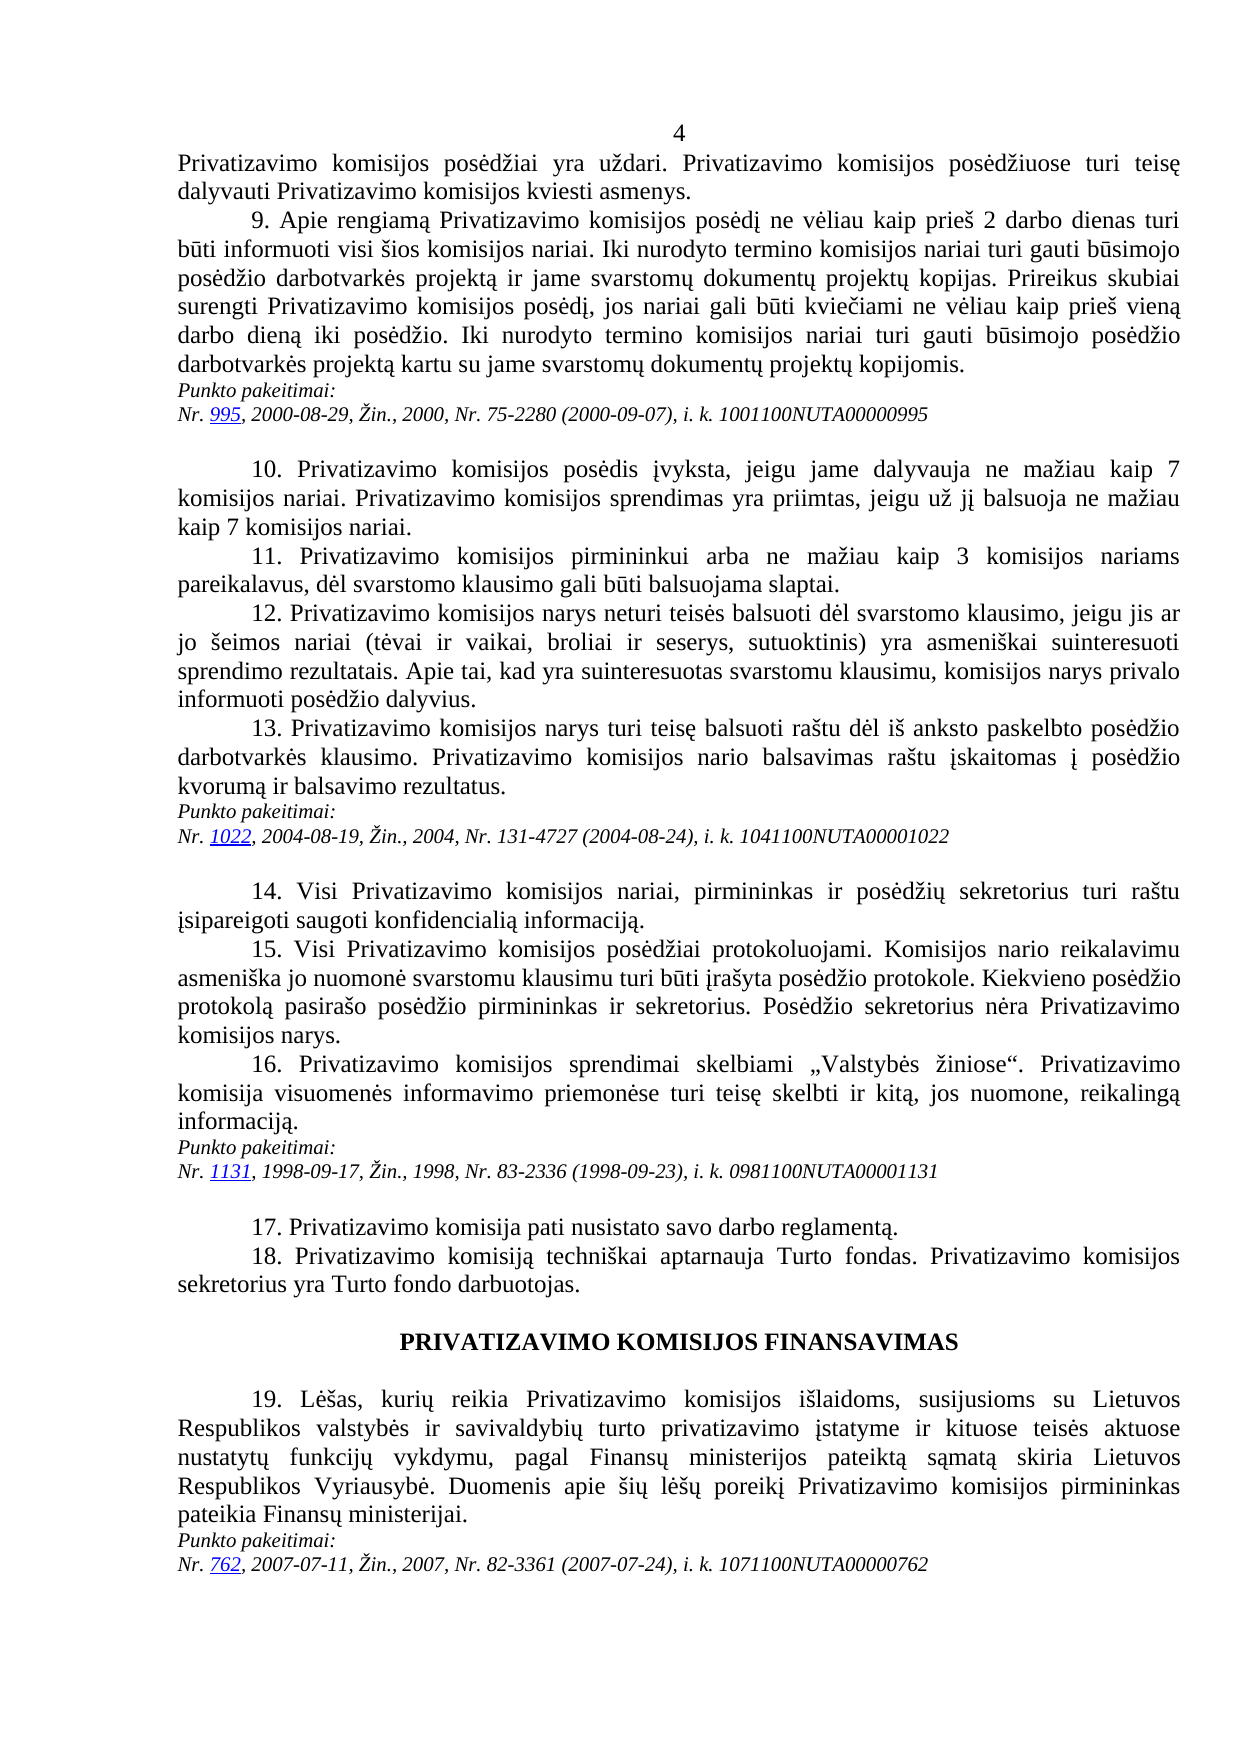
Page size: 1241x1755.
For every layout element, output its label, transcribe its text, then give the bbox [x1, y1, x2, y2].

text Nr. 1131, 1998-09-17, Žin., 1998, Nr. 83-2336 (1998-09-23), i. k. 0981100NUTA00001131 [177, 1159, 1181, 1183]
text Privatizavimo komisijos finansavimas [177, 1327, 1181, 1356]
text Punkto pakeitimai: [177, 378, 1181, 402]
text 17. Privatizavimo komisija pati nusistato savo darbo reglamentą. [177, 1212, 1181, 1241]
text Nr. 995, 2000-08-29, Žin., 2000, Nr. 75-2280 (2000-09-07), i. k. 1001100NUTA00000995 [177, 402, 1181, 426]
text Punkto pakeitimai: [177, 1528, 1181, 1552]
text Privatizavimo komisijos posėdžiai yra uždari. Privatizavimo komisijos posėdžiuose turi teisę dalyvauti Privatizavimo komisijos kviesti asmenys. [177, 148, 1181, 205]
text Punkto pakeitimai: [177, 1135, 1181, 1159]
text 14. Visi Privatizavimo komisijos nariai, pirmininkas ir posėdžių sekretorius turi raštu įsipareigoti saugoti konfidencialią informaciją. [177, 876, 1181, 934]
text 19. Lėšas, kurių reikia Privatizavimo komisijos išlaidoms, susijusioms su Lietuvos Respublikos valstybės ir savivaldybių turto privatizavimo įstatyme ir kituose teisės aktuose nustatytų funkcijų vykdymu, pagal Finansų ministerijos pateiktą sąmatą skiria Lietuvos Respublikos Vyriausybė. Duomenis apie šių lėšų poreikį Privatizavimo komisijos pirmininkas pateikia Finansų ministerijai. [177, 1384, 1181, 1528]
text 13. Privatizavimo komisijos narys turi teisę balsuoti raštu dėl iš anksto paskelbto posėdžio darbotvarkės klausimo. Privatizavimo komisijos nario balsavimas raštu įskaitomas į posėdžio kvorumą ir balsavimo rezultatus. [177, 713, 1181, 799]
text Nr. 762, 2007-07-11, Žin., 2007, Nr. 82-3361 (2007-07-24), i. k. 1071100NUTA00000762 [177, 1552, 1181, 1576]
text 12. Privatizavimo komisijos narys neturi teisės balsuoti dėl svarstomo klausimo, jeigu jis ar jo šeimos nariai (tėvai ir vaikai, broliai ir seserys, sutuoktinis) yra asmeniškai suinteresuoti sprendimo rezultatais. Apie tai, kad yra suinteresuotas svarstomu klausimu, komisijos narys privalo informuoti posėdžio dalyvius. [177, 598, 1181, 713]
text 15. Visi Privatizavimo komisijos posėdžiai protokoluojami. Komisijos nario reikalavimu asmeniška jo nuomonė svarstomu klausimu turi būti įrašyta posėdžio protokole. Kiekvieno posėdžio protokolą pasirašo posėdžio pirmininkas ir sekretorius. Posėdžio sekretorius nėra Privatizavimo komisijos narys. [177, 934, 1181, 1049]
text 10. Privatizavimo komisijos posėdis įvyksta, jeigu jame dalyvauja ne mažiau kaip 7 komisijos nariai. Privatizavimo komisijos sprendimas yra priimtas, jeigu už jį balsuoja ne mažiau kaip 7 komisijos nariai. [177, 454, 1181, 541]
text 18. Privatizavimo komisiją techniškai aptarnauja Turto fondas. Privatizavimo komisijos sekretorius yra Turto fondo darbuotojas. [177, 1241, 1181, 1298]
text 9. Apie rengiamą Privatizavimo komisijos posėdį ne vėliau kaip prieš 2 darbo dienas turi būti informuoti visi šios komisijos nariai. Iki nurodyto termino komisijos nariai turi gauti būsimojo posėdžio darbotvarkės projektą ir jame svarstomų dokumentų projektų kopijas. Prireikus skubiai surengti Privatizavimo komisijos posėdį, jos nariai gali būti kviečiami ne vėliau kaip prieš vieną darbo dieną iki posėdžio. Iki nurodyto termino komisijos nariai turi gauti būsimojo posėdžio darbotvarkės projektą kartu su jame svarstomų dokumentų projektų kopijomis. [177, 205, 1181, 378]
text Punkto pakeitimai: [177, 799, 1181, 823]
text 16. Privatizavimo komisijos sprendimai skelbiami „Valstybės žiniose“. Privatizavimo komisija visuomenės informavimo priemonėse turi teisę skelbti ir kitą, jos nuomone, reikalingą informaciją. [177, 1049, 1181, 1135]
text Nr. 1022, 2004-08-19, Žin., 2004, Nr. 131-4727 (2004-08-24), i. k. 1041100NUTA00001022 [177, 823, 1181, 848]
text 11. Privatizavimo komisijos pirmininkui arba ne mažiau kaip 3 komisijos nariams pareikalavus, dėl svarstomo klausimo gali būti balsuojama slaptai. [177, 541, 1181, 598]
